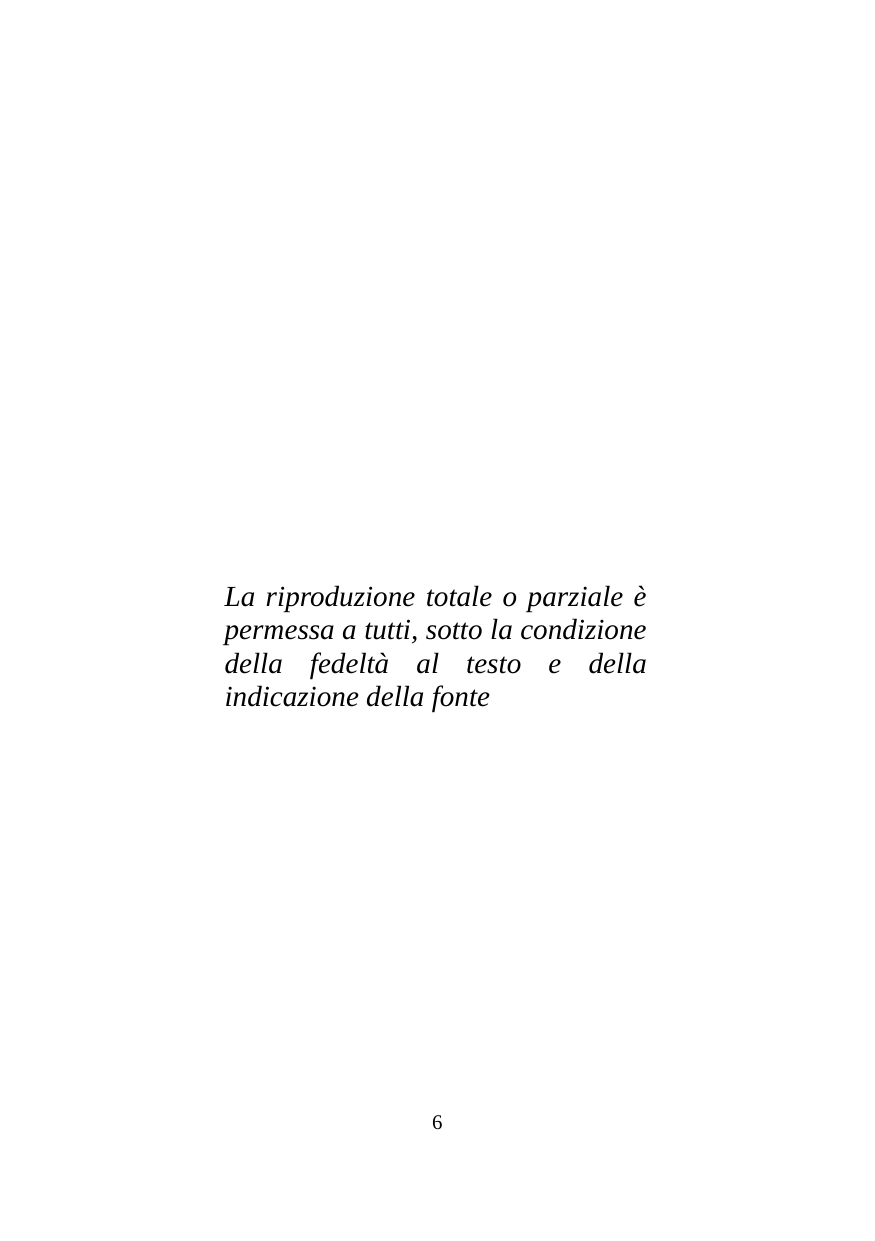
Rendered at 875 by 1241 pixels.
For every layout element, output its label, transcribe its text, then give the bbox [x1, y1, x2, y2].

text La riproduzione totale o parziale è permessa a tutti, sotto la condizione della fedeltà al testo e della indicazione della fonte [224, 579, 650, 713]
